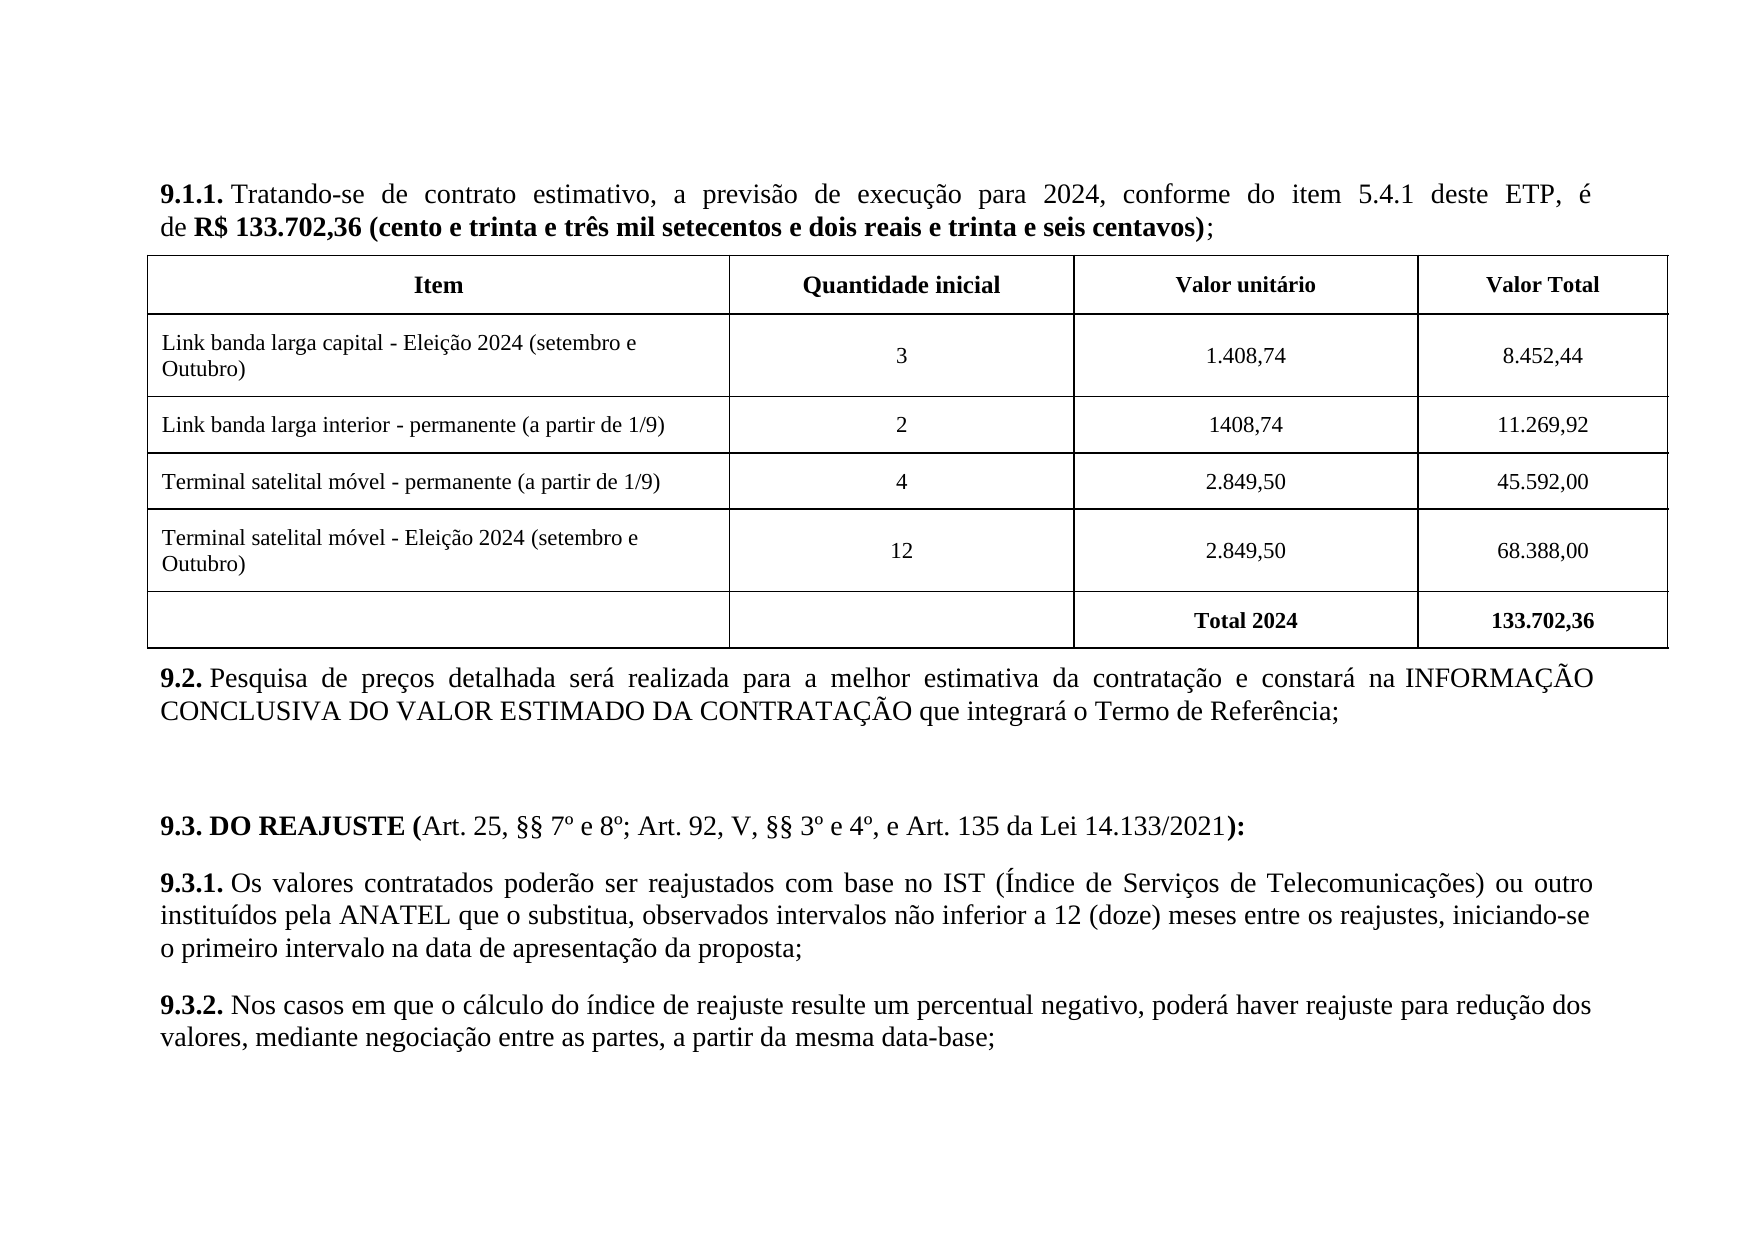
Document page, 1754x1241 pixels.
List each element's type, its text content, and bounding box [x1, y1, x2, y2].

table_cell Terminal satelital móvel - permanente (a partir de 1/9) [148, 454, 729, 508]
table_cell 1.408,74 [1075, 315, 1417, 396]
table_cell 2.849,50 [1075, 510, 1417, 591]
text 9.2. Pesquisa de preços detalhada será realizada para a melhor estimativa da contratação e constará na INFORMAÇÃO CONCLUSIVA DO VALOR ESTIMADO DA CONTRATAÇÃO que integrará o Termo de Referência; [160, 661, 1594, 726]
table_header Valor Total [1419, 256, 1667, 313]
text 9.3.2. Nos casos em que o cálculo do índice de reajuste resulte um percentual negativo, poderá haver reajuste para redução dos valores, mediante negociação entre as partes, a partir da mesma data-base; [160, 988, 1594, 1053]
table_cell [730, 592, 1073, 647]
table_header Quantidade inicial [730, 256, 1073, 313]
table_cell 2 [730, 397, 1073, 452]
table_cell 45.592,00 [1419, 454, 1667, 508]
text 9.3. DO REAJUSTE (Art. 25, §§ 7º e 8º; Art. 92, V, §§ 3º e 4º, e Art. 135 da Lei 14.133/2021): [160, 808, 1594, 841]
text 9.1.1. Tratando-se de contrato estimativo, a previsão de execução para 2024, conforme do item 5.4.1 deste ETP, é de R$ 133.702,36 (cento e trinta e três mil setecentos e dois reais e trinta e seis centavos); [160, 177, 1594, 242]
table_cell Total 2024 [1075, 592, 1417, 647]
table_cell Link banda larga interior - permanente (a partir de 1/9) [148, 397, 729, 452]
table_cell 3 [730, 315, 1073, 396]
table_cell 68.388,00 [1419, 510, 1667, 591]
table_cell 2.849,50 [1075, 454, 1417, 508]
table_cell Terminal satelital móvel - Eleição 2024 (setembro e Outubro) [148, 510, 729, 591]
table_cell 12 [730, 510, 1073, 591]
text 9.3.1. Os valores contratados poderão ser reajustados com base no IST (Índice de Serviços de Telecomunicações) ou outro instituídos pela ANATEL que o substitua, observados intervalos não inferior a 12 (doze) meses entre os reajustes, iniciando-se o primeiro intervalo na data de apresentação da proposta; [160, 866, 1594, 963]
table_cell 8.452,44 [1419, 315, 1667, 396]
table_cell Link banda larga capital - Eleição 2024 (setembro e Outubro) [148, 315, 729, 396]
table_header Valor unitário [1075, 256, 1417, 313]
table_cell [148, 592, 729, 647]
table_header Item [148, 256, 729, 313]
table_cell 1408,74 [1075, 397, 1417, 452]
table_cell 11.269,92 [1419, 397, 1667, 452]
table_cell 133.702,36 [1419, 592, 1667, 647]
table_cell 4 [730, 454, 1073, 508]
